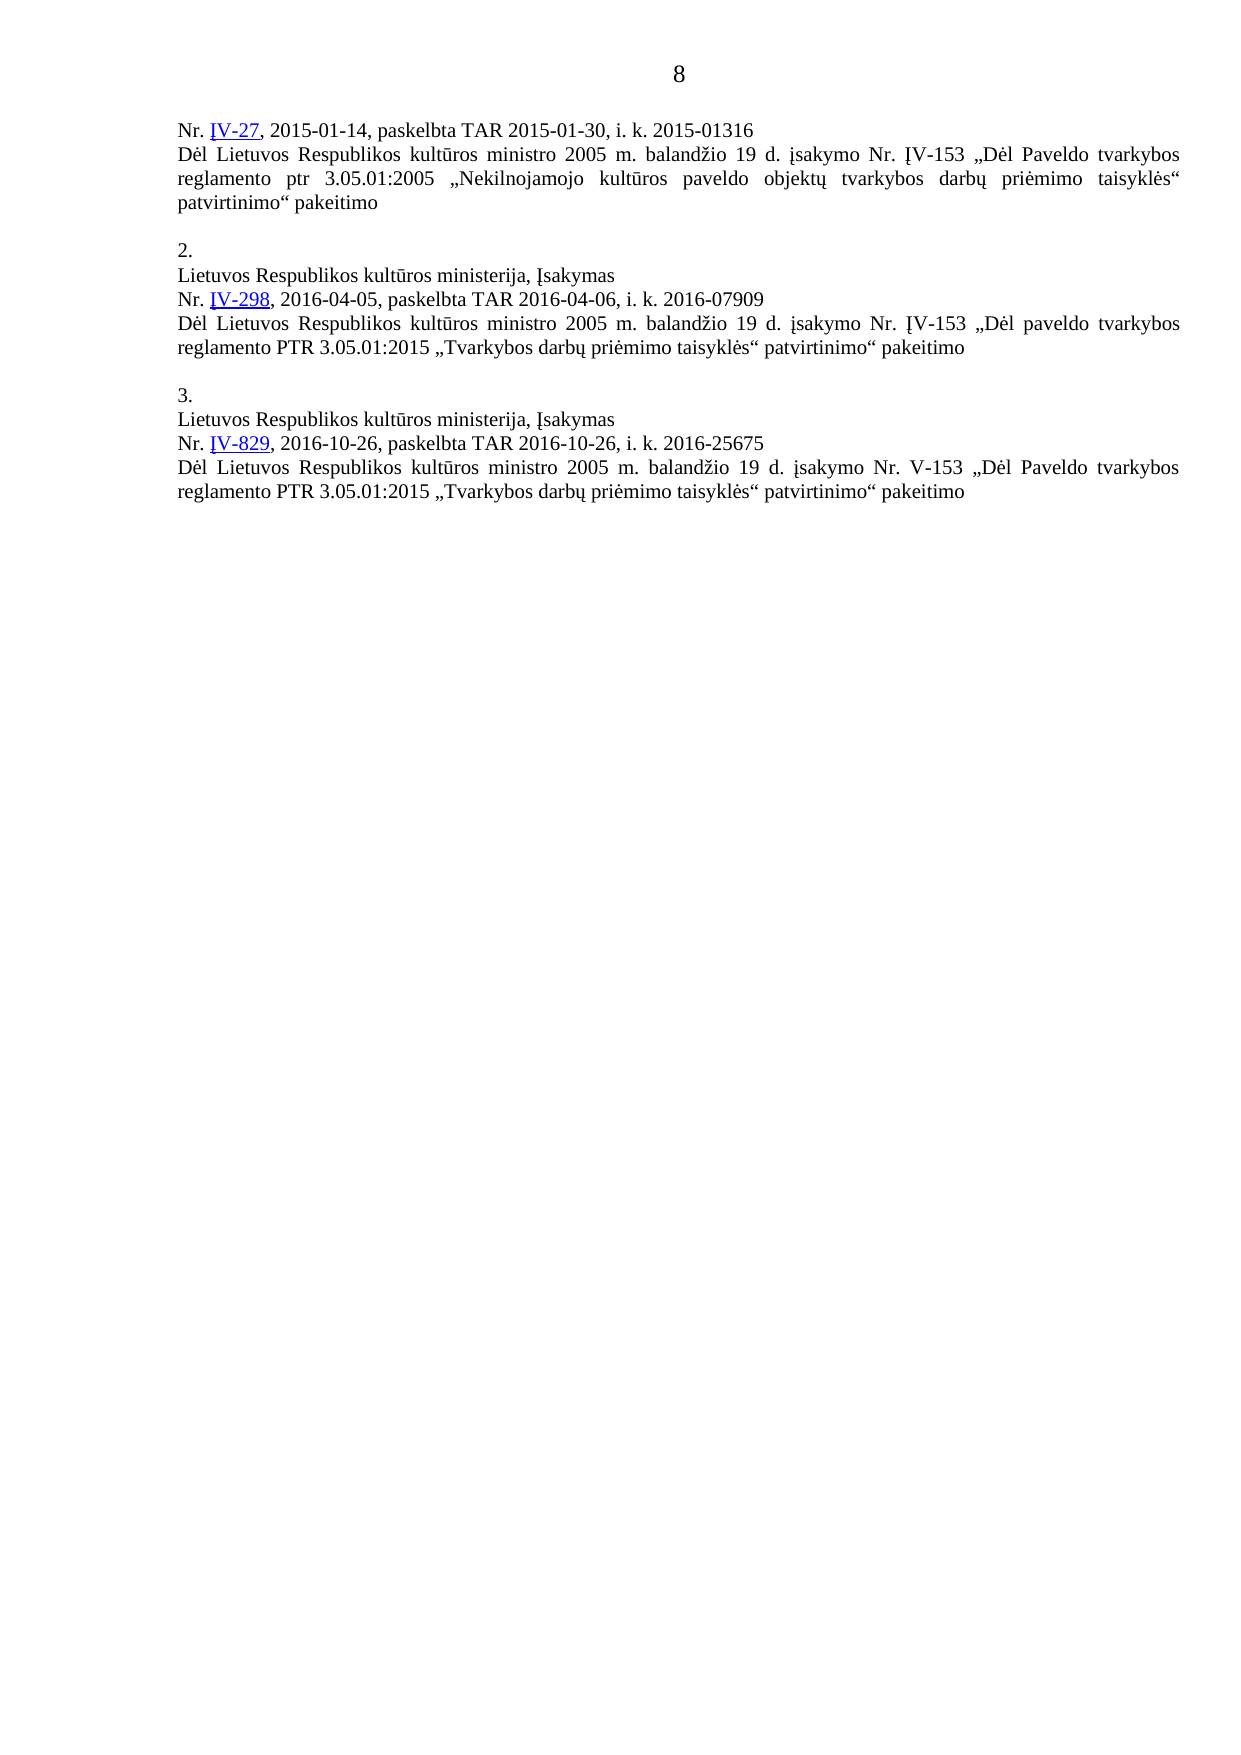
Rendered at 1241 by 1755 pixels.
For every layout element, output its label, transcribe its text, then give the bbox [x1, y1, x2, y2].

text Nr. ĮV-27, 2015-01-14, paskelbta TAR 2015-01-30, i. k. 2015-01316 [177, 118, 1181, 142]
text Nr. ĮV-298, 2016-04-05, paskelbta TAR 2016-04-06, i. k. 2016-07909 [177, 287, 1181, 311]
text Lietuvos Respublikos kultūros ministerija, Įsakymas [177, 262, 1181, 287]
text 3. [177, 383, 1181, 407]
text Dėl Lietuvos Respublikos kultūros ministro 2005 m. balandžio 19 d. įsakymo Nr. ĮV-153 „Dėl Paveldo tvarkybos reglamento ptr 3.05.01:2005 „Nekilnojamojo kultūros paveldo objektų tvarkybos darbų priėmimo taisyklės“ patvirtinimo“ pakeitimo [177, 142, 1181, 214]
text Lietuvos Respublikos kultūros ministerija, Įsakymas [177, 407, 1181, 431]
text Dėl Lietuvos Respublikos kultūros ministro 2005 m. balandžio 19 d. įsakymo Nr. V-153 „Dėl Paveldo tvarkybos reglamento PTR 3.05.01:2015 „Tvarkybos darbų priėmimo taisyklės“ patvirtinimo“ pakeitimo [177, 455, 1181, 503]
text Dėl Lietuvos Respublikos kultūros ministro 2005 m. balandžio 19 d. įsakymo Nr. ĮV-153 „Dėl paveldo tvarkybos reglamento PTR 3.05.01:2015 „Tvarkybos darbų priėmimo taisyklės“ patvirtinimo“ pakeitimo [177, 311, 1181, 359]
text Nr. ĮV-829, 2016-10-26, paskelbta TAR 2016-10-26, i. k. 2016-25675 [177, 431, 1181, 455]
text 2. [177, 238, 1181, 262]
